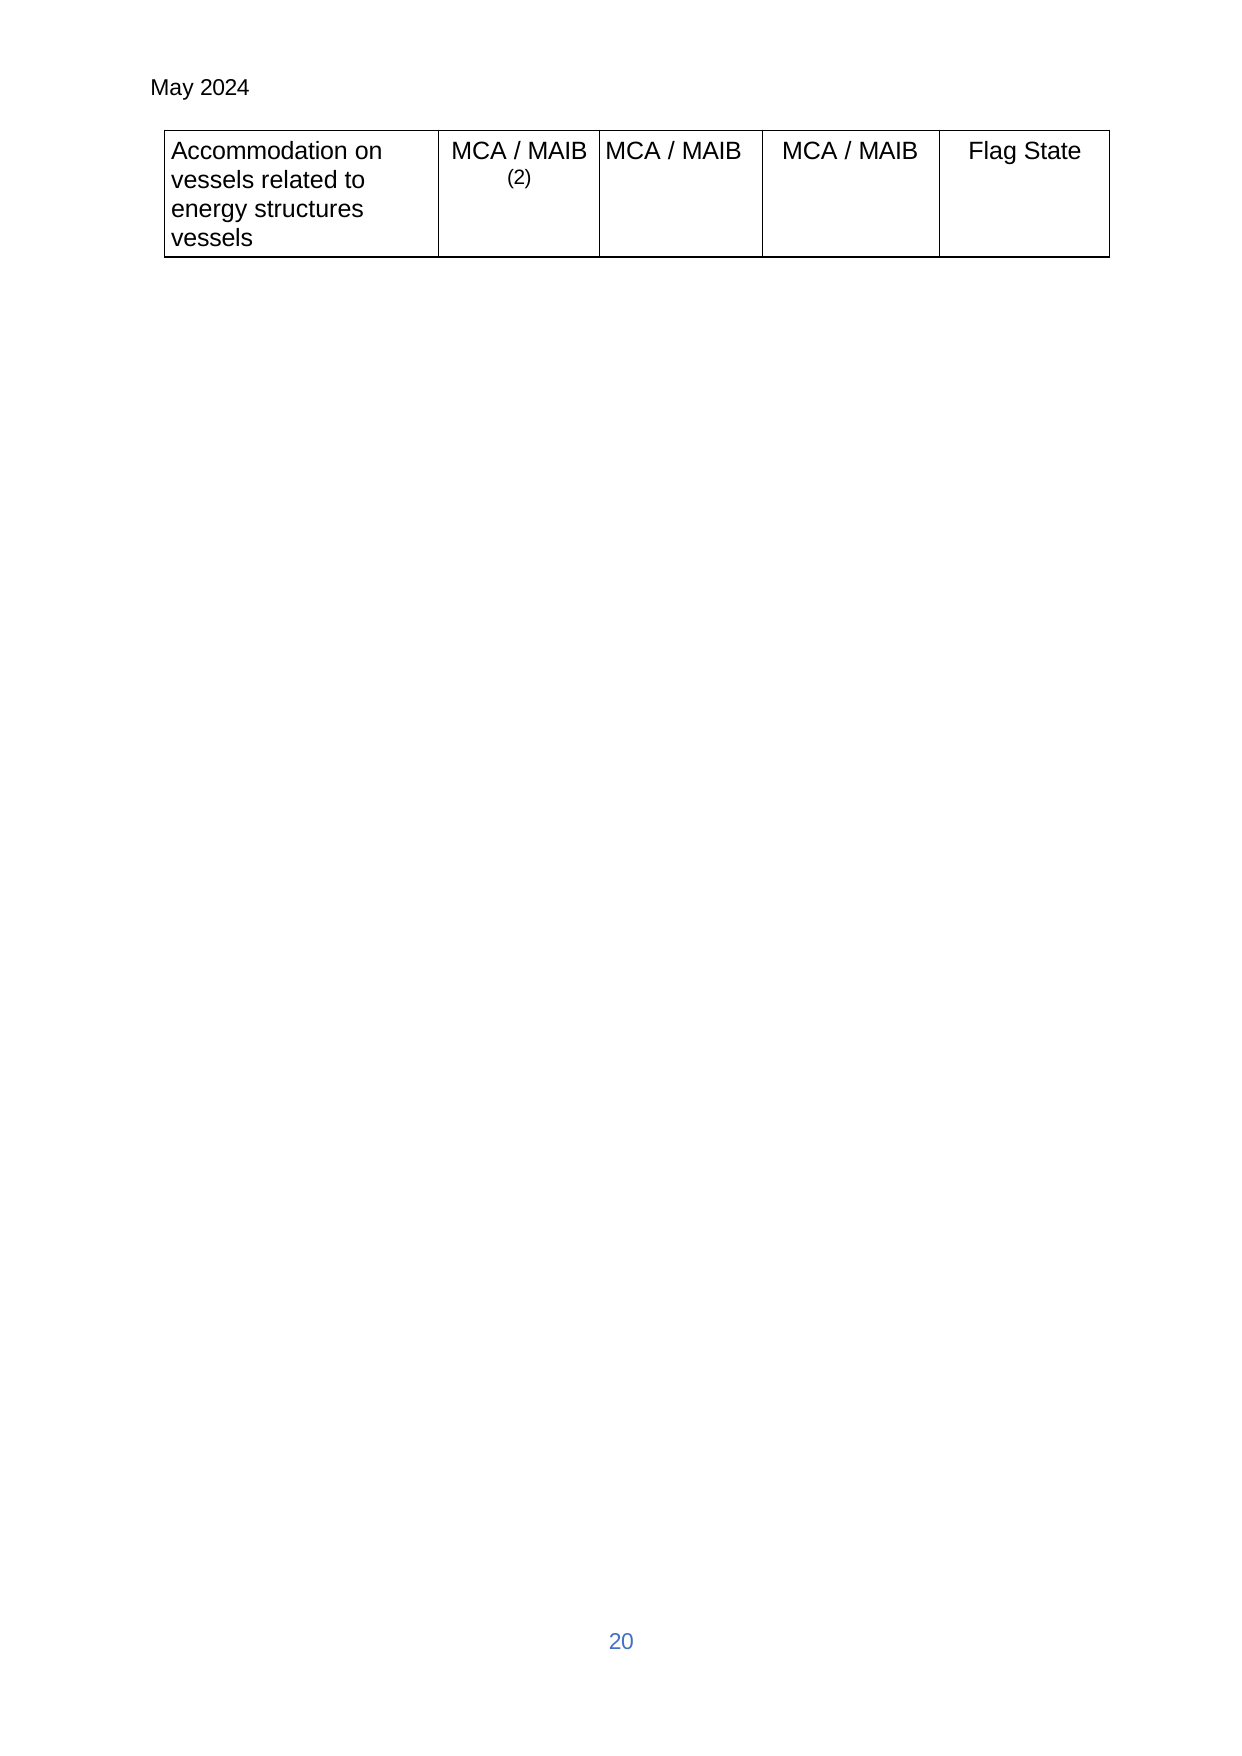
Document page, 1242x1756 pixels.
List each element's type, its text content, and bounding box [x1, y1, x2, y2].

table_cell Accommodation on vessels related to energy structures vessels [165, 131, 438, 256]
table_cell MCA / MAIB [763, 131, 939, 256]
table_cell MCA / MAIB [600, 131, 762, 256]
table_cell Flag State [940, 131, 1109, 256]
table_cell MCA / MAIB (2) [439, 131, 599, 256]
